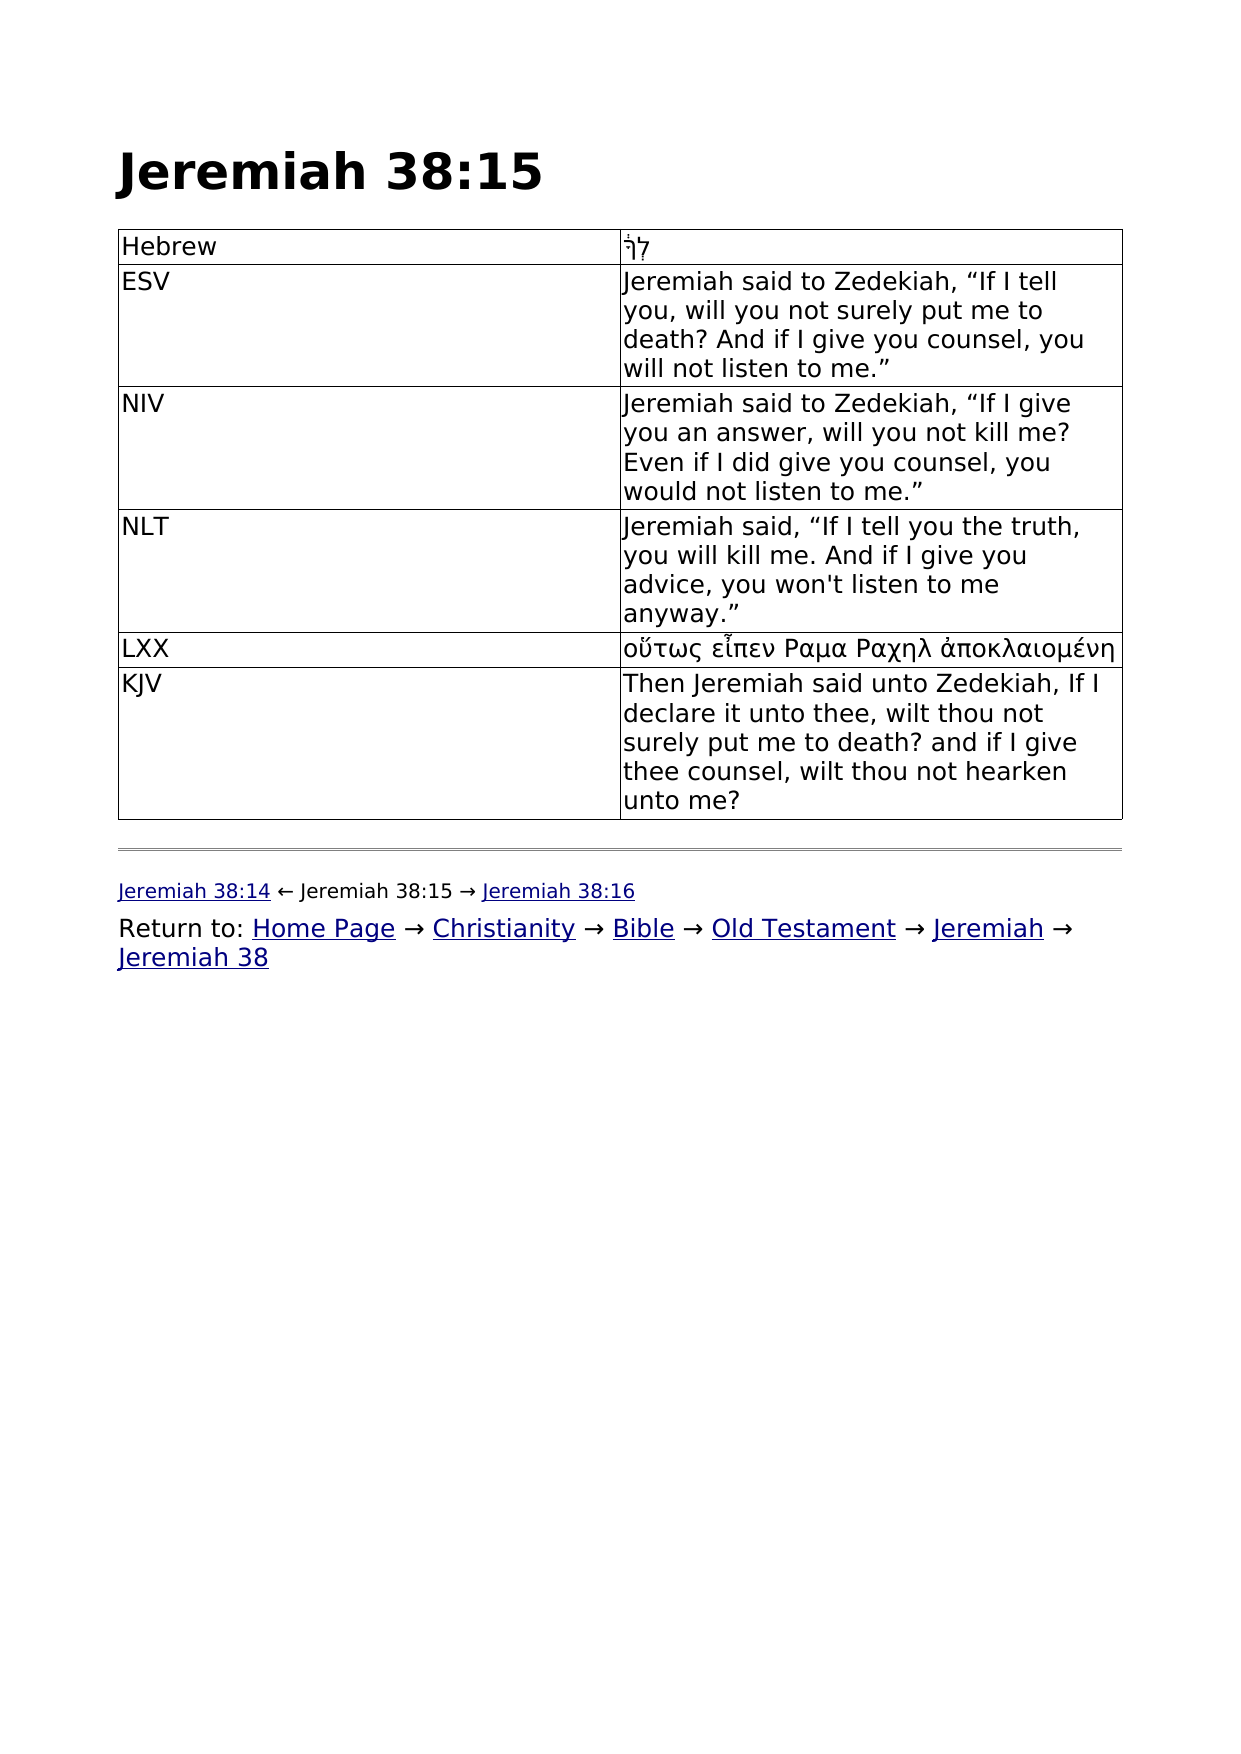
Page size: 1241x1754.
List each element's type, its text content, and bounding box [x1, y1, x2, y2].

table_cell LXX [119, 633, 620, 667]
table_cell KJV [119, 668, 620, 818]
table_cell Jeremiah said, “If I tell you the truth, you will kill me. And if I give you advice, you won't listen to me anyway.” [621, 510, 1122, 632]
table_cell NLT [119, 510, 620, 632]
table_cell ESV [119, 265, 620, 386]
subtitle Jeremiah 38:15 [118, 143, 1122, 201]
table_cell Then Jeremiah said unto Zedekiah, If I declare it unto thee, wilt thou not surely put me to death? and if I give thee counsel, wilt thou not hearken unto me? [621, 668, 1122, 818]
table_header Hebrew [119, 230, 620, 264]
table_cell οὕτως εἶπεν Ραμα Ραχηλ ἀποκλαιομένη [621, 633, 1122, 667]
text Jeremiah 38:14 ← Jeremiah 38:15 → Jeremiah 38:16 [118, 880, 1122, 914]
table_cell Jeremiah said to Zedekiah, “If I give you an answer, will you not kill me? Even if I did give you counsel, you would not listen to me.” [621, 387, 1122, 509]
table_cell Jeremiah said to Zedekiah, “If I tell you, will you not surely put me to death? And if I give you counsel, you will not listen to me.” [621, 265, 1122, 386]
text Return to: Home Page → Christianity → Bible → Old Testament → Jeremiah → Jeremiah 38 [118, 914, 1122, 972]
table_header לְךָ֔ [621, 230, 1122, 264]
table_cell NIV [119, 387, 620, 509]
